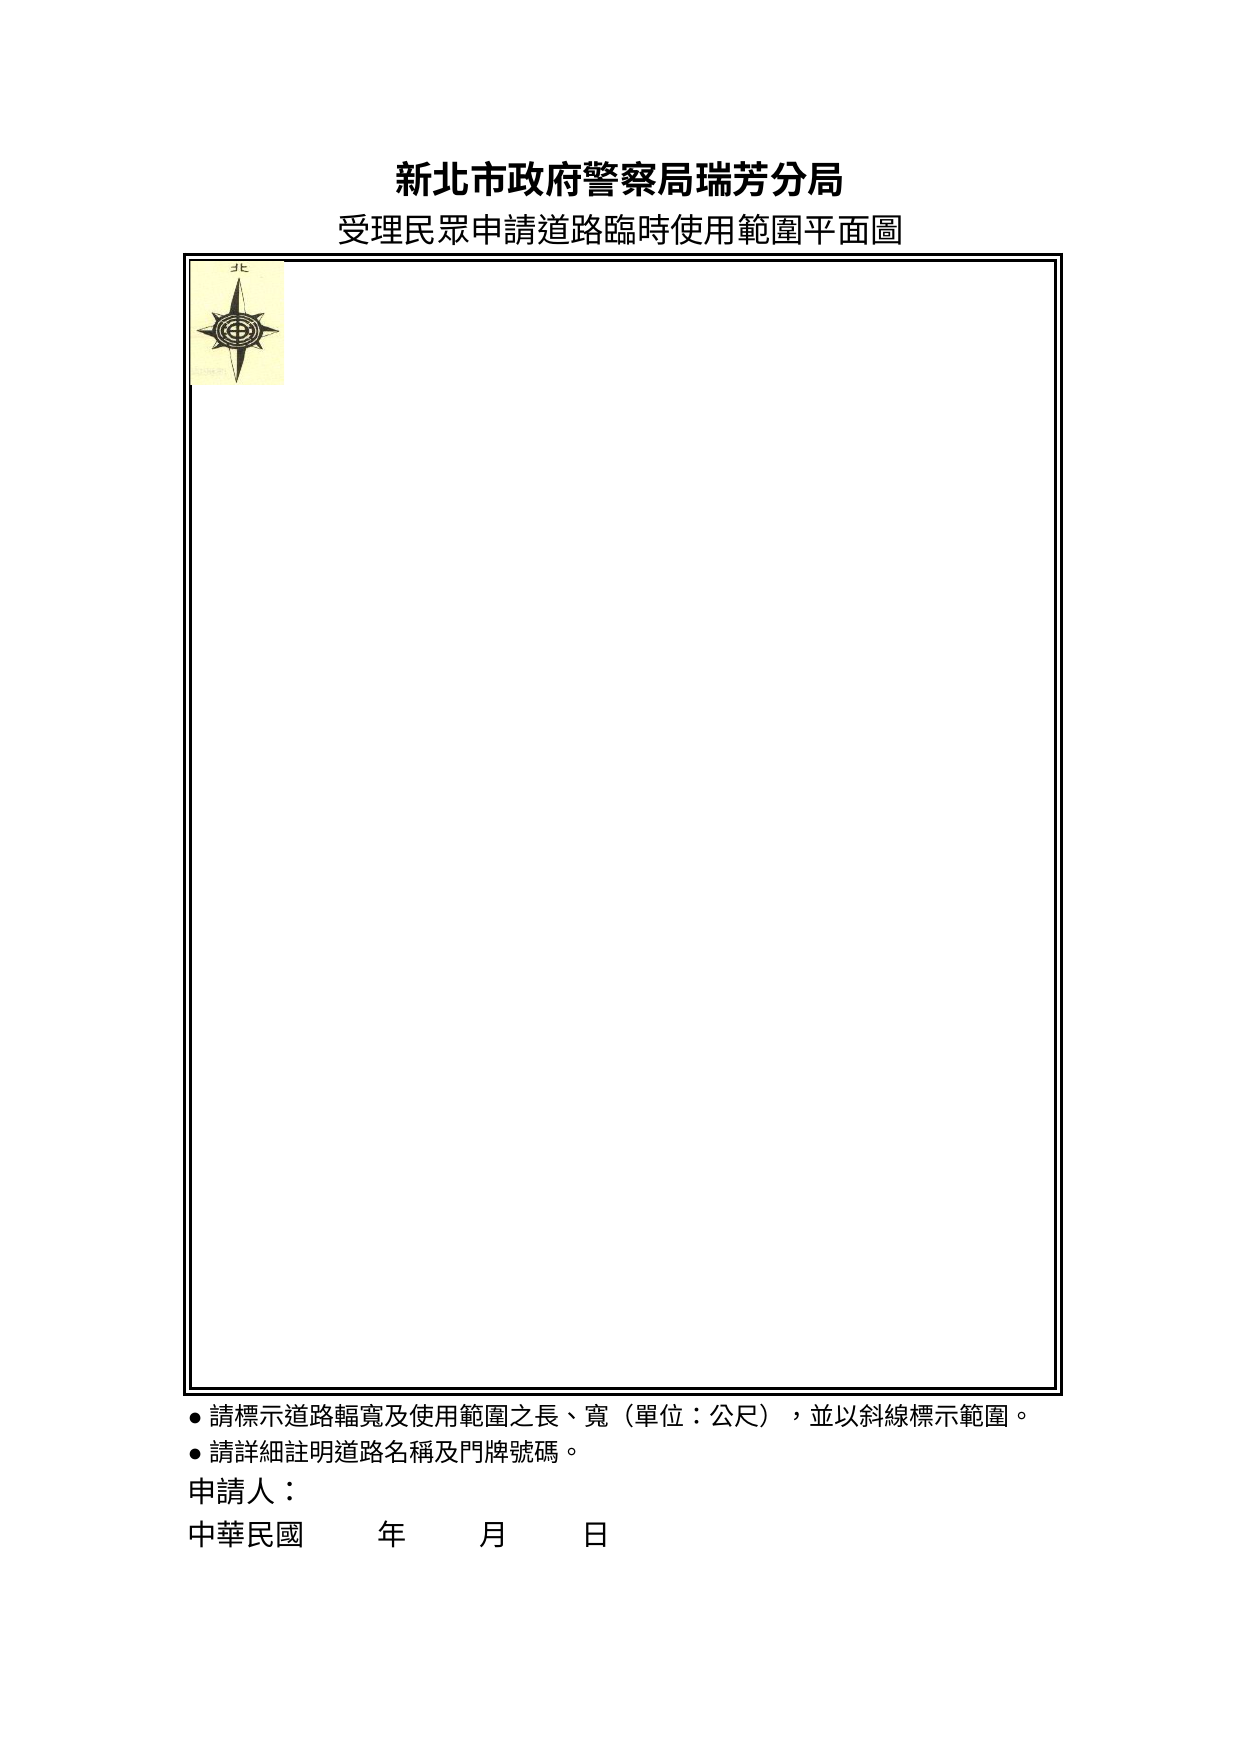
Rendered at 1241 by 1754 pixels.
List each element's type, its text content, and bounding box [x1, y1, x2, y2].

text 中華民國 年 月 日 [187, 1511, 1053, 1553]
table_header [188, 256, 1058, 1387]
picture [190, 261, 285, 385]
text 申請人： [187, 1469, 1053, 1511]
table_header [192, 262, 1054, 1387]
text 受理民眾申請道路臨時使用範圍平面圖 [187, 204, 1053, 252]
text 新北市政府警察局瑞芳分局 [187, 150, 1053, 204]
text ● 請詳細註明道路名稱及門牌號碼。 [187, 1432, 1053, 1469]
text ● 請標示道路輻寬及使用範圍之長、寬（單位：公尺），並以斜線標示範圍。 [187, 1396, 1053, 1432]
